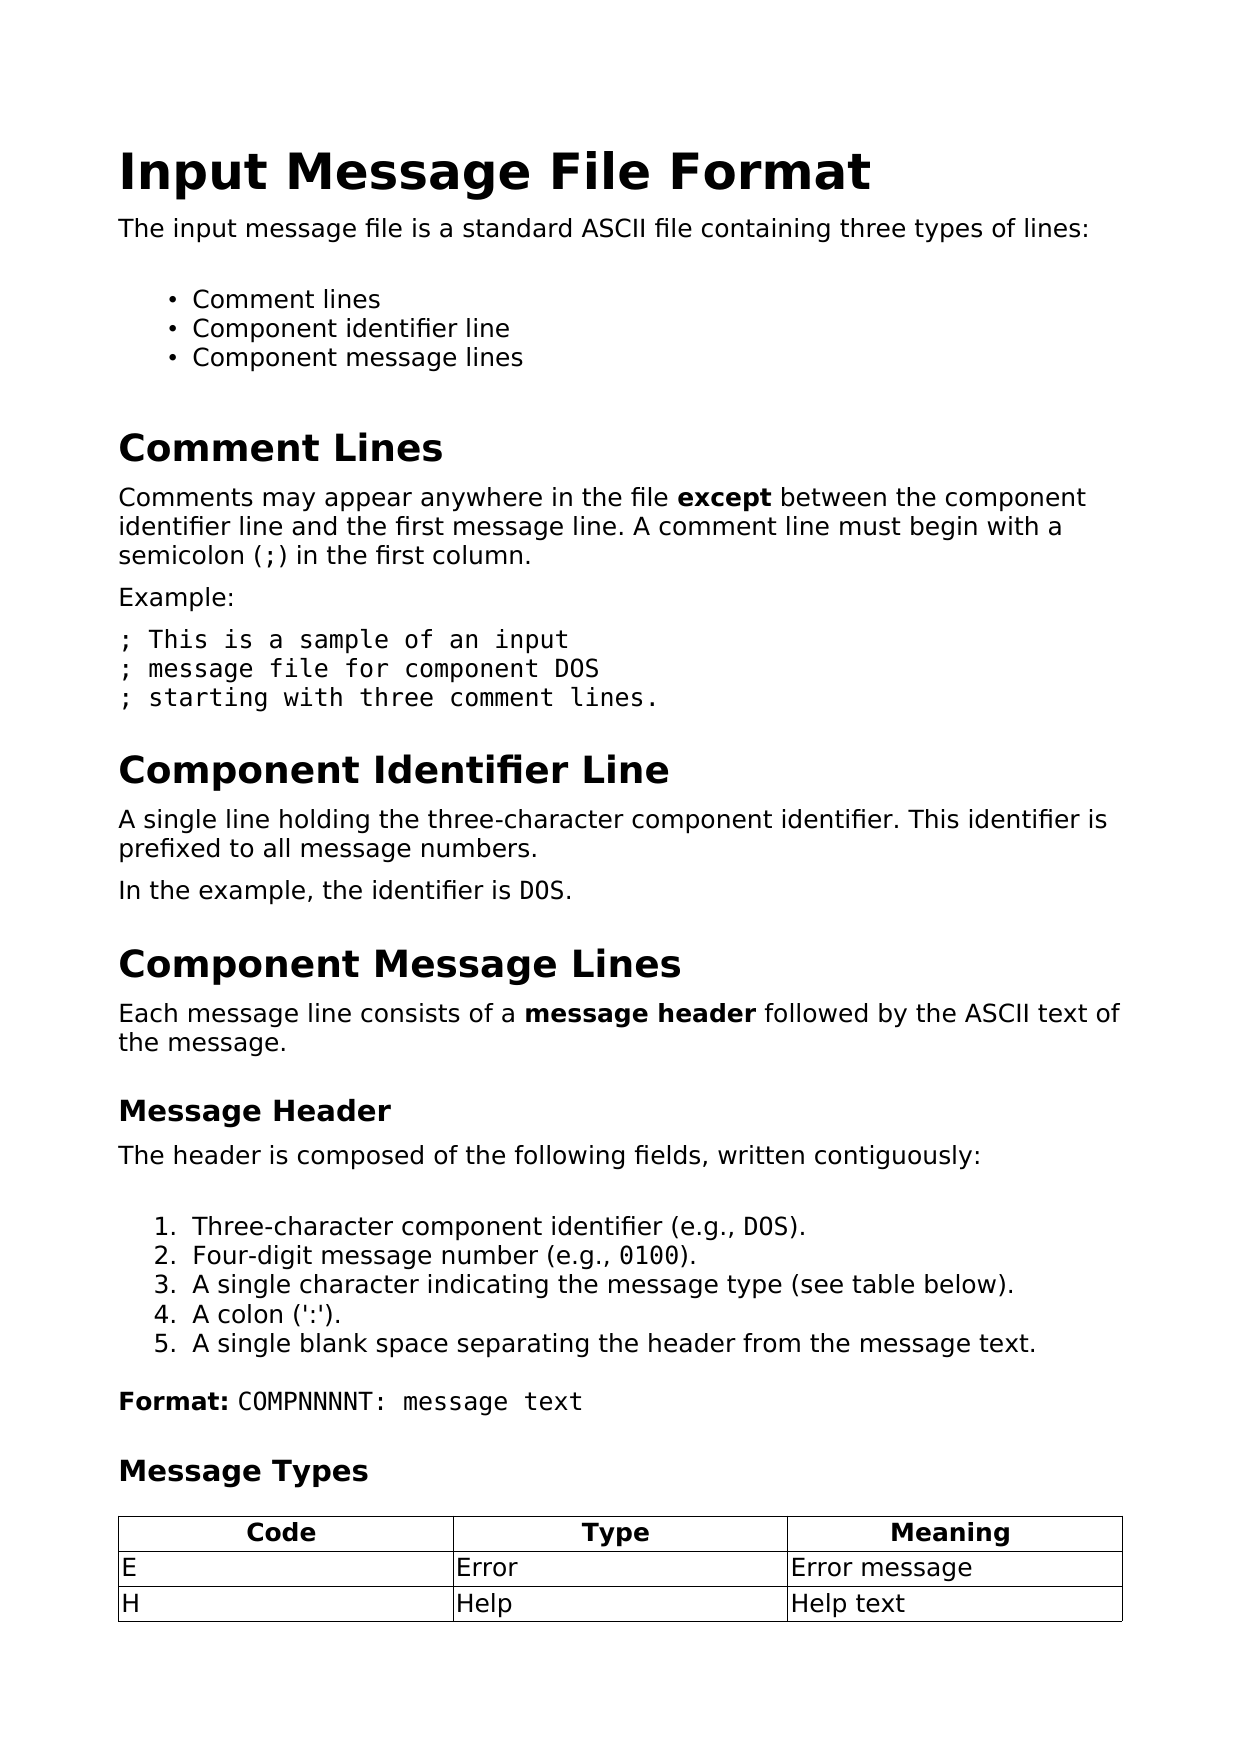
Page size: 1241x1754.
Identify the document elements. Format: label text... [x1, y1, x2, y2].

table_cell Error [454, 1552, 787, 1586]
text ; This is a sample of an input ; message file for component DOS ; starting with three comment lines. [118, 625, 1122, 712]
table_cell H [119, 1587, 453, 1621]
subtitle Message Header [118, 1095, 1122, 1129]
table_header Type [454, 1517, 787, 1551]
text Each message line consists of a message header followed by the ASCII text of the message. [118, 999, 1122, 1057]
subtitle Comment Lines [118, 427, 1122, 471]
text The header is composed of the following fields, written contiguously: [118, 1141, 1122, 1170]
text In the example, the identifier is DOS. [118, 876, 1122, 905]
text The input message file is a standard ASCII file containing three types of lines: [118, 214, 1122, 243]
subtitle Message Types [118, 1454, 1122, 1488]
table_cell Help [454, 1587, 787, 1621]
text A single line holding the three‑character component identifier. This identifier is prefixed to all message numbers. [118, 805, 1122, 863]
table_cell E [119, 1552, 453, 1586]
table_header Meaning [788, 1517, 1122, 1551]
table_cell Help text [788, 1587, 1122, 1621]
subtitle Input Message File Format [118, 143, 1122, 201]
list Component message lines [177, 343, 1122, 372]
subtitle Component Identifier Line [118, 749, 1122, 793]
list A colon (':'). [177, 1300, 1122, 1329]
list Component identifier line [177, 314, 1122, 343]
list A single blank space separating the header from the message text. [177, 1329, 1122, 1358]
list Comment lines [177, 285, 1122, 314]
text Comments may appear anywhere in the file except between the component identifier line and the first message line. A comment line must begin with a semicolon (;) in the first column. [118, 483, 1122, 571]
list A single character indicating the message type (see table below). [177, 1271, 1122, 1300]
subtitle Component Message Lines [118, 943, 1122, 986]
list Four‑digit message number (e.g., 0100). [177, 1241, 1122, 1271]
table_cell Error message [788, 1552, 1122, 1586]
table_header Code [119, 1517, 453, 1551]
text Format: COMPNNNNT: message text [118, 1388, 1122, 1417]
text Example: [118, 583, 1122, 612]
list Three‑character component identifier (e.g., DOS). [177, 1212, 1122, 1241]
